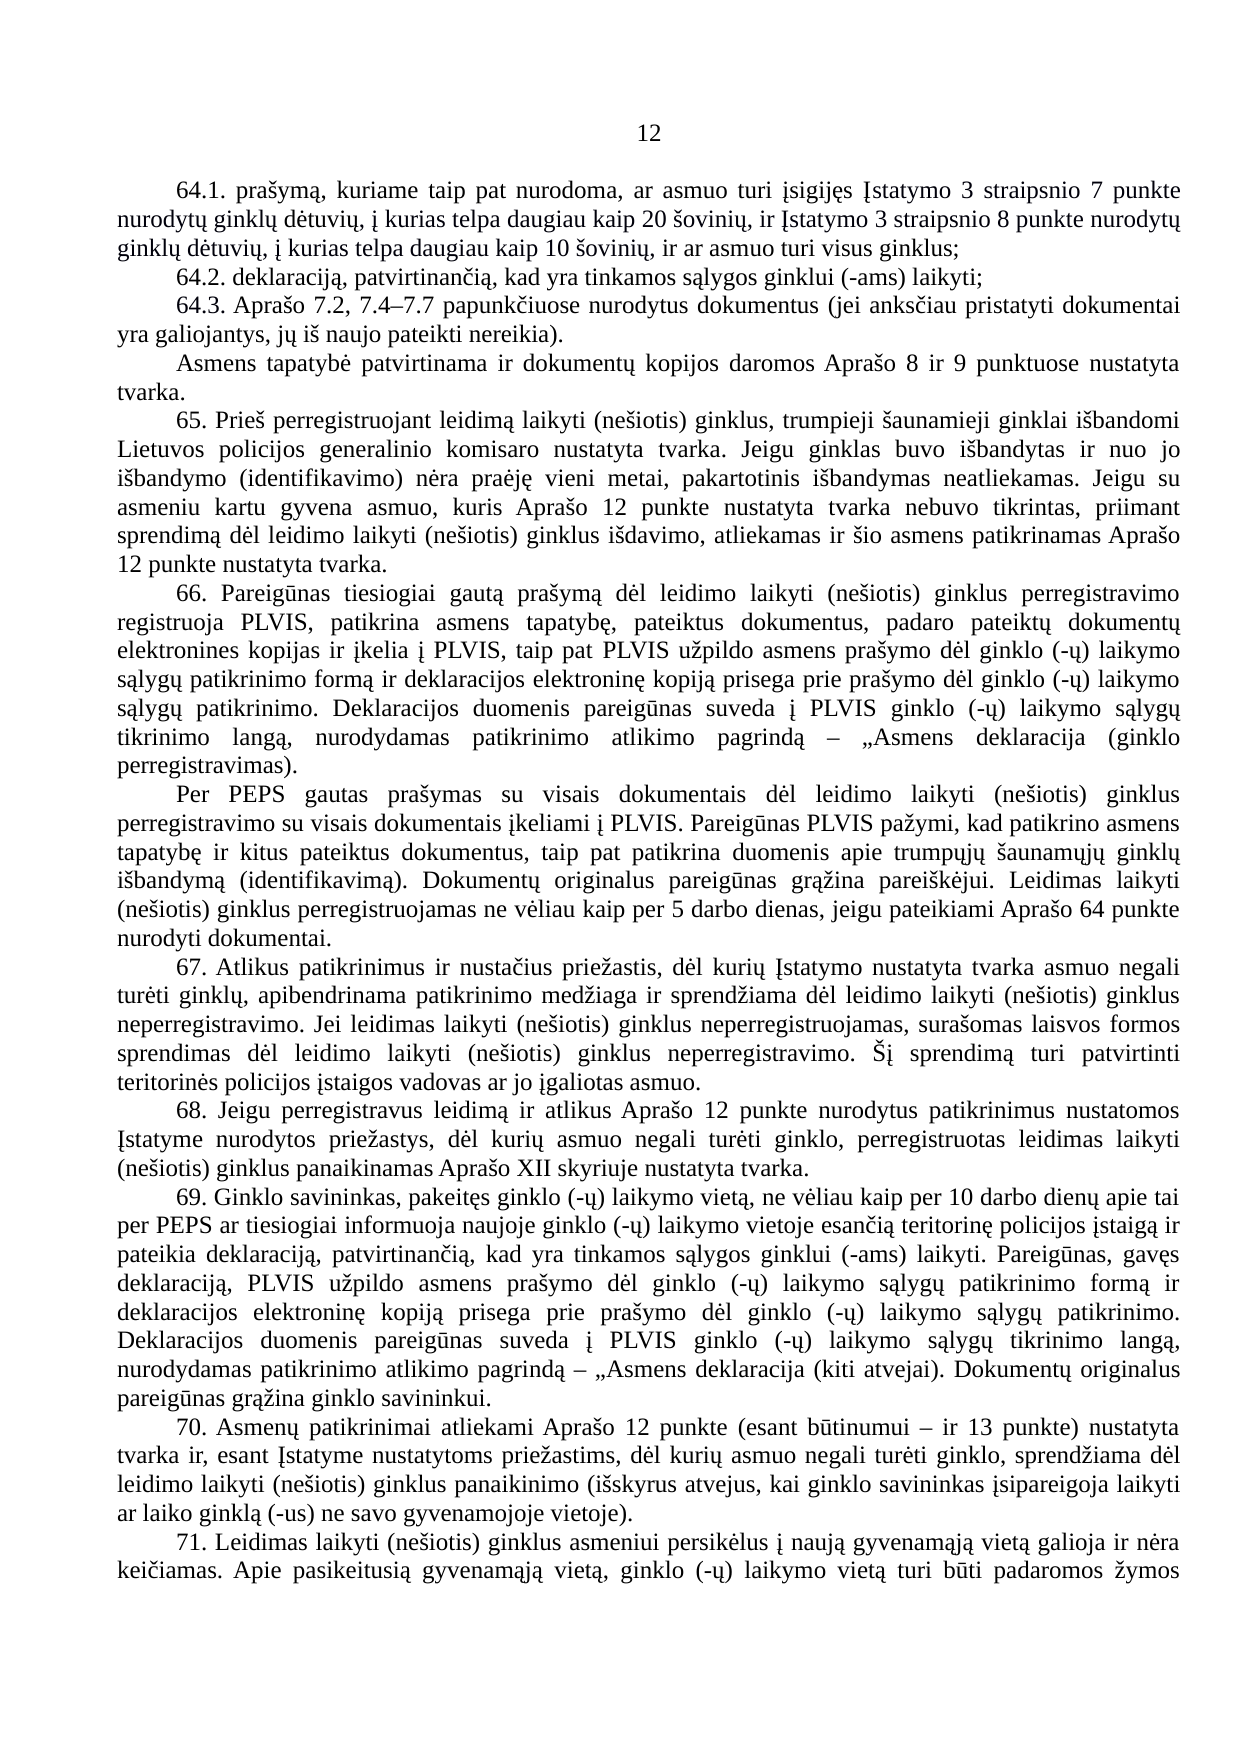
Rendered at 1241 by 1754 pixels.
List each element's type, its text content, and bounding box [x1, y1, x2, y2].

text 64.2. deklaraciją, patvirtinančią, kad yra tinkamos sąlygos ginklui (-ams) laikyti; [117, 262, 1181, 290]
text 71. Leidimas laikyti (nešiotis) ginklus asmeniui persikėlus į naują gyvenamąją vietą galioja ir nėra keičiamas. Apie pasikeitusią gyvenamąją vietą, ginklo (-ų) laikymo vietą turi būti padaromos žymos [117, 1527, 1181, 1584]
text 64.3. Aprašo 7.2, 7.4–7.7 papunkčiuose nurodytus dokumentus (jei anksčiau pristatyti dokumentai yra galiojantys, jų iš naujo pateikti nereikia). [117, 290, 1181, 348]
text 64.1. prašymą, kuriame taip pat nurodoma, ar asmuo turi įsigijęs Įstatymo 3 straipsnio 7 punkte nurodytų ginklų dėtuvių, į kurias telpa daugiau kaip 20 šovinių, ir Įstatymo 3 straipsnio 8 punkte nurodytų ginklų dėtuvių, į kurias telpa daugiau kaip 10 šovinių, ir ar asmuo turi visus ginklus; [117, 175, 1181, 262]
text Per PEPS gautas prašymas su visais dokumentais dėl leidimo laikyti (nešiotis) ginklus perregistravimo su visais dokumentais įkeliami į PLVIS. Pareigūnas PLVIS pažymi, kad patikrino asmens tapatybę ir kitus pateiktus dokumentus, taip pat patikrina duomenis apie trumpųjų šaunamųjų ginklų išbandymą (identifikavimą). Dokumentų originalus pareigūnas grąžina pareiškėjui. Leidimas laikyti (nešiotis) ginklus perregistruojamas ne vėliau kaip per 5 darbo dienas, jeigu pateikiami Aprašo 64 punkte nurodyti dokumentai. [117, 779, 1181, 952]
text 65. Prieš perregistruojant leidimą laikyti (nešiotis) ginklus, trumpieji šaunamieji ginklai išbandomi Lietuvos policijos generalinio komisaro nustatyta tvarka. Jeigu ginklas buvo išbandytas ir nuo jo išbandymo (identifikavimo) nėra praėję vieni metai, pakartotinis išbandymas neatliekamas. Jeigu su asmeniu kartu gyvena asmuo, kuris Aprašo 12 punkte nustatyta tvarka nebuvo tikrintas, priimant sprendimą dėl leidimo laikyti (nešiotis) ginklus išdavimo, atliekamas ir šio asmens patikrinamas Aprašo 12 punkte nustatyta tvarka. [117, 405, 1181, 578]
text Asmens tapatybė patvirtinama ir dokumentų kopijos daromos Aprašo 8 ir 9 punktuose nustatyta tvarka. [117, 348, 1181, 405]
text 68. Jeigu perregistravus leidimą ir atlikus Aprašo 12 punkte nurodytus patikrinimus nustatomos Įstatyme nurodytos priežastys, dėl kurių asmuo negali turėti ginklo, perregistruotas leidimas laikyti (nešiotis) ginklus panaikinamas Aprašo XII skyriuje nustatyta tvarka. [117, 1095, 1181, 1182]
text 69. Ginklo savininkas, pakeitęs ginklo (-ų) laikymo vietą, ne vėliau kaip per 10 darbo dienų apie tai per PEPS ar tiesiogiai informuoja naujoje ginklo (-ų) laikymo vietoje esančią teritorinę policijos įstaigą ir pateikia deklaraciją, patvirtinančią, kad yra tinkamos sąlygos ginklui (-ams) laikyti. Pareigūnas, gavęs deklaraciją, PLVIS užpildo asmens prašymo dėl ginklo (-ų) laikymo sąlygų patikrinimo formą ir deklaracijos elektroninę kopiją prisega prie prašymo dėl ginklo (-ų) laikymo sąlygų patikrinimo. Deklaracijos duomenis pareigūnas suveda į PLVIS ginklo (-ų) laikymo sąlygų tikrinimo langą, nurodydamas patikrinimo atlikimo pagrindą – „Asmens deklaracija (kiti atvejai). Dokumentų originalus pareigūnas grąžina ginklo savininkui. [117, 1182, 1181, 1412]
text 70. Asmenų patikrinimai atliekami Aprašo 12 punkte (esant būtinumui – ir 13 punkte) nustatyta tvarka ir, esant Įstatyme nustatytoms priežastims, dėl kurių asmuo negali turėti ginklo, sprendžiama dėl leidimo laikyti (nešiotis) ginklus panaikinimo (išskyrus atvejus, kai ginklo savininkas įsipareigoja laikyti ar laiko ginklą (-us) ne savo gyvenamojoje vietoje). [117, 1412, 1181, 1527]
text 67. Atlikus patikrinimus ir nustačius priežastis, dėl kurių Įstatymo nustatyta tvarka asmuo negali turėti ginklų, apibendrinama patikrinimo medžiaga ir sprendžiama dėl leidimo laikyti (nešiotis) ginklus neperregistravimo. Jei leidimas laikyti (nešiotis) ginklus neperregistruojamas, surašomas laisvos formos sprendimas dėl leidimo laikyti (nešiotis) ginklus neperregistravimo. Šį sprendimą turi patvirtinti teritorinės policijos įstaigos vadovas ar jo įgaliotas asmuo. [117, 952, 1181, 1095]
text 66. Pareigūnas tiesiogiai gautą prašymą dėl leidimo laikyti (nešiotis) ginklus perregistravimo registruoja PLVIS, patikrina asmens tapatybę, pateiktus dokumentus, padaro pateiktų dokumentų elektronines kopijas ir įkelia į PLVIS, taip pat PLVIS užpildo asmens prašymo dėl ginklo (-ų) laikymo sąlygų patikrinimo formą ir deklaracijos elektroninę kopiją prisega prie prašymo dėl ginklo (-ų) laikymo sąlygų patikrinimo. Deklaracijos duomenis pareigūnas suveda į PLVIS ginklo (-ų) laikymo sąlygų tikrinimo langą, nurodydamas patikrinimo atlikimo pagrindą – „Asmens deklaracija (ginklo perregistravimas). [117, 578, 1181, 779]
